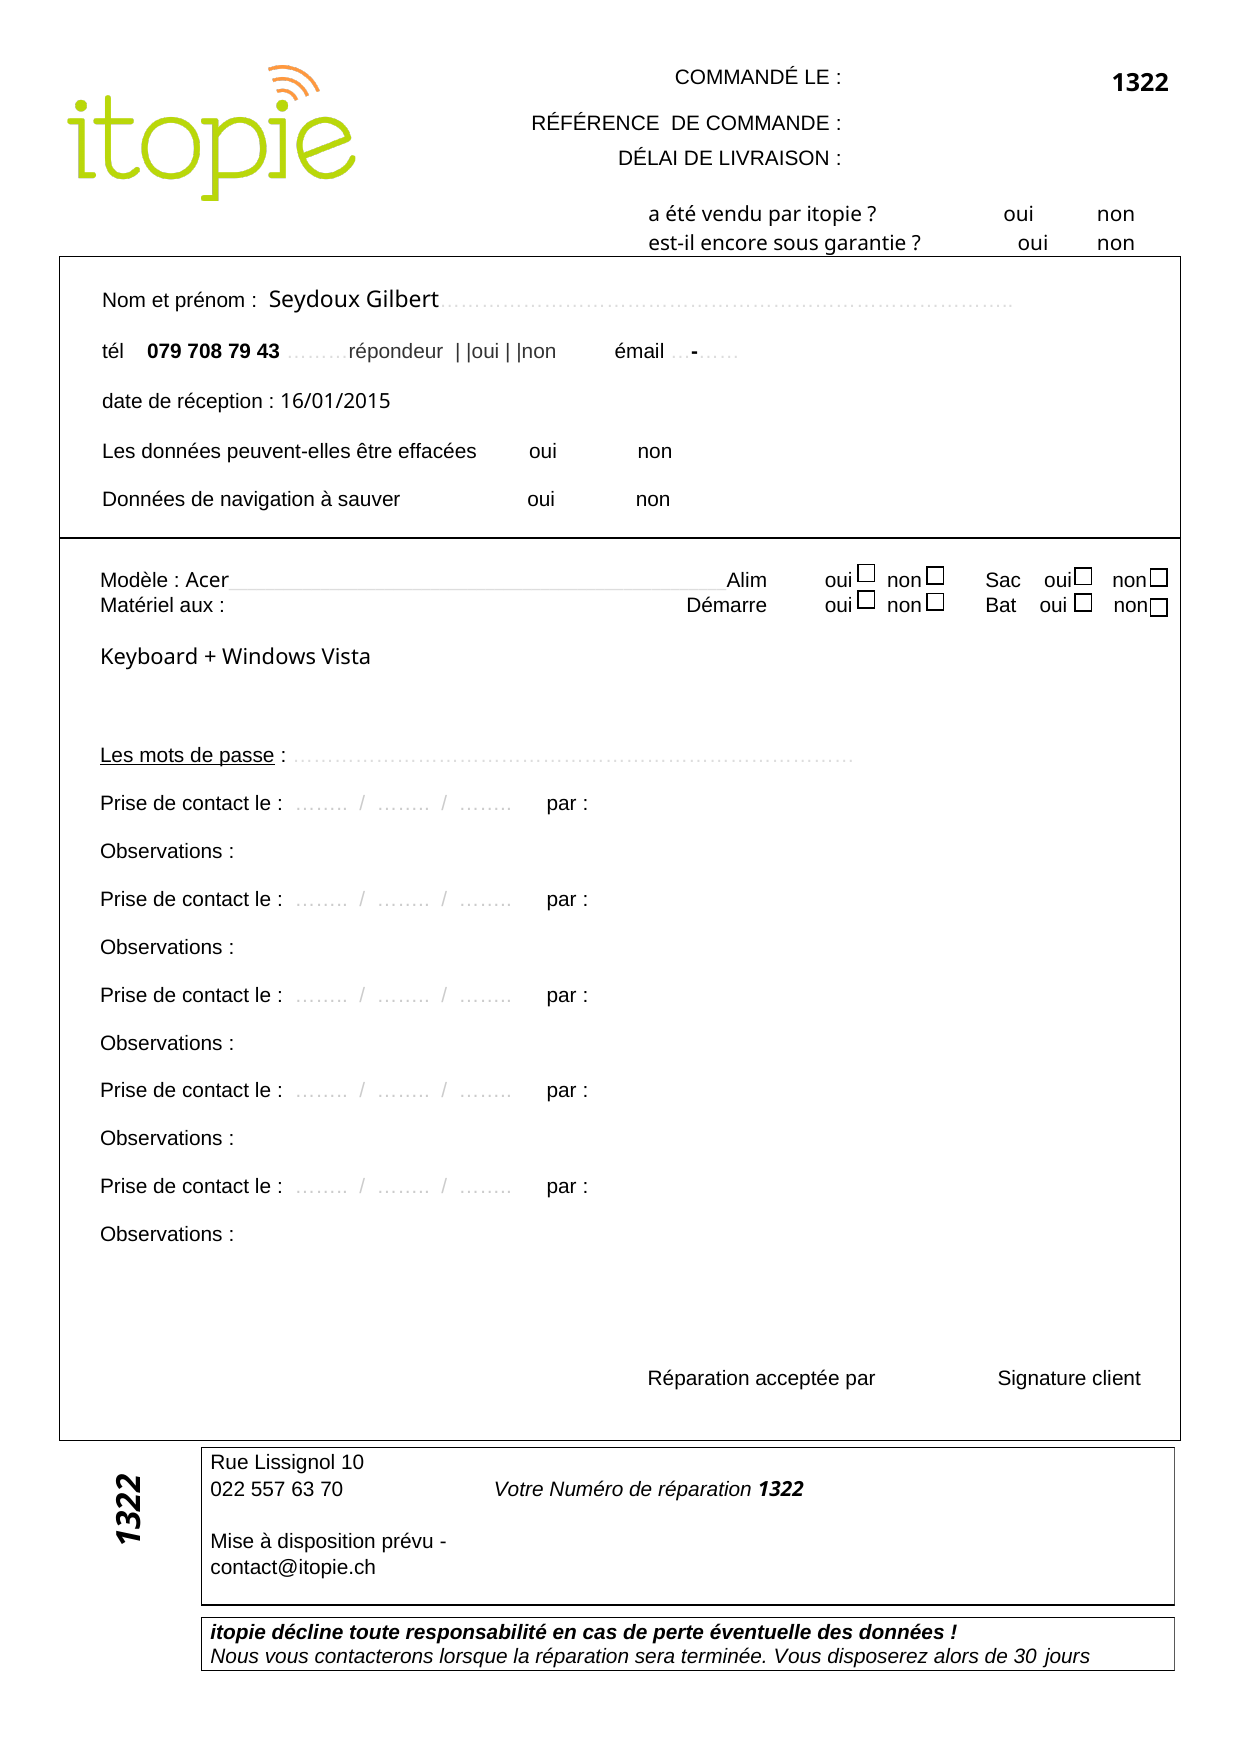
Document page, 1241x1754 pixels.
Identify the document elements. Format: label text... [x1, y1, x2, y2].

text Observations : [60, 931, 1180, 958]
text a été vendu par itopie ? oui non [59, 199, 1181, 228]
text Observations : [60, 1027, 1180, 1054]
text date de réception : 16/01/2015 [60, 383, 1180, 415]
text Modèle : Acer Alim oui non Sac oui non [879, 562, 925, 590]
table_cell [847, 105, 1180, 140]
text Observations : [60, 1123, 1180, 1150]
table_header 1322 [847, 59, 1180, 104]
text Prise de contact le : …….. / …….. / …….. par : [60, 788, 1180, 815]
text est-il encore sous garantie ? oui non [59, 228, 1181, 256]
text Keyboard + Windows Vista [60, 638, 1180, 671]
table_header COMMANDÉ LE : [490, 59, 847, 104]
text Prise de contact le : …….. / …….. / …….. par : [60, 1075, 1180, 1102]
text Prise de contact le : …….. / …….. / …….. par : [60, 1171, 1180, 1198]
text Les données peuvent-elles être effacées oui non [60, 436, 1180, 463]
text Observations : [60, 1219, 1180, 1246]
text Observations : [60, 836, 1180, 863]
table_cell itopie décline toute responsabilité en cas de perte éventuelle des données ! Nous vous contacterons lorsque la réparation sera terminée. Vous disposerez alors de 30 jours [195, 1611, 1180, 1677]
text tél 079 708 79 43 ………répondeur | |oui | |non émail …-…… [60, 335, 1180, 362]
text Nom et prénom : Seydoux Gilbert……………………………………………………………………….. [60, 280, 1180, 314]
picture [67, 65, 356, 201]
table_cell [847, 140, 1180, 175]
text Réparation acceptée par Signature client [60, 1363, 1180, 1390]
table_header 1322 [59, 1441, 195, 1677]
text Prise de contact le : …….. / …….. / …….. par : [60, 883, 1180, 911]
text Prise de contact le : …….. / …….. / …….. par : [60, 979, 1180, 1006]
table_header Rue Lissignol 10 022 557 63 70 Votre Numéro de réparation 1322 Mise à disposition prévu - contact@itopie.ch [195, 1441, 1180, 1611]
text Modèle : Acer Alim oui non Sac oui non [60, 562, 856, 590]
text Données de navigation à sauver oui non [60, 484, 1180, 511]
table_cell DÉLAI DE LIVRAISON : [490, 140, 847, 175]
text Les mots de passe : ……………………………………………………………………… [60, 740, 1180, 767]
text Matériel aux : Démarre oui non Bat oui non [60, 590, 1180, 617]
text Modèle : Acer Alim oui non Sac oui non [948, 562, 1180, 590]
table_cell RÉFÉRENCE DE COMMANDE : [490, 105, 847, 140]
